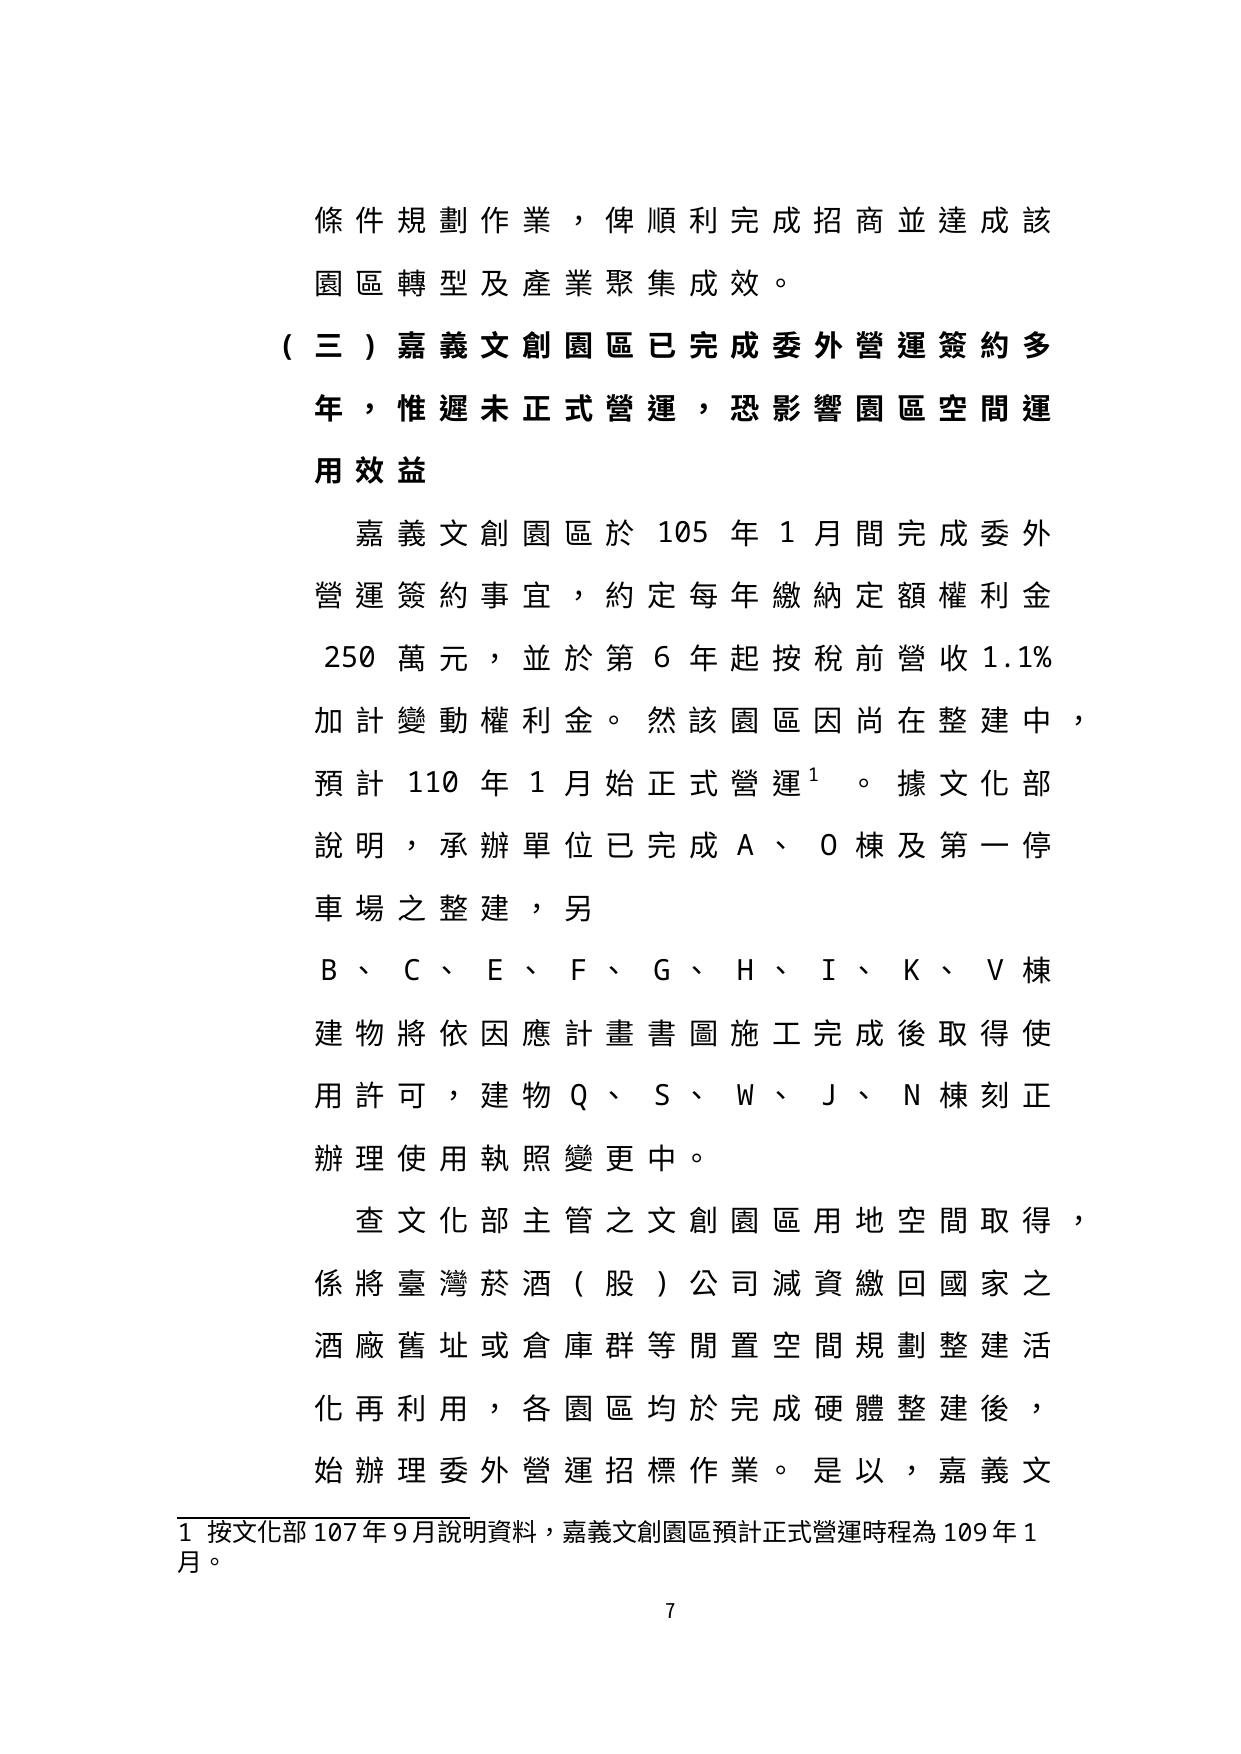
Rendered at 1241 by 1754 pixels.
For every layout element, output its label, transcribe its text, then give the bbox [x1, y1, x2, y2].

text 按文化部107年9月說明資料，嘉義文創園區預計正式營運時程為109年1月。 [177, 1518, 1063, 1577]
text (三)嘉義文創園區已完成委外營運簽約多年，惟遲未正式營運，恐影響園區空間運用效益 [242, 302, 1058, 490]
text 嘉義文創園區於105年1月間完成委外營運簽約事宜，約定每年繳納定額權利金250萬元，並於第6年起按稅前營收1.1%加計變動權利金。然該園區因尚在整建中，預計110年1月始正式營運。據文化部說明，承辦單位已完成A、O棟及第一停車場之整建，另B、C、E、F、G、H、I、K、V棟建物將依因應計畫書圖施工完成後取得使用許可，建物Q、S、W、J、N棟刻正辦理使用執照變更中。 [271, 490, 1058, 1177]
text 查文化部主管之文創園區用地空間取得，係將臺灣菸酒(股)公司減資繳回國家之酒廠舊址或倉庫群等閒置空間規劃整建活化再利用，各園區均於完成硬體整建後，始辦理委外營運招標作業。是以，嘉義文創園區之營運管理單位於得標後再耗時5年籌備整建，合理性容有檢討空間，亦恐減損閒置空間活化再利用之成效。允宜督促承包商加速園區整建作業，俾早日正式營運。 [271, 1177, 1058, 1490]
text 條件規劃作業，俾順利完成招商並達成該園區轉型及產業聚集成效。 [271, 177, 1058, 302]
